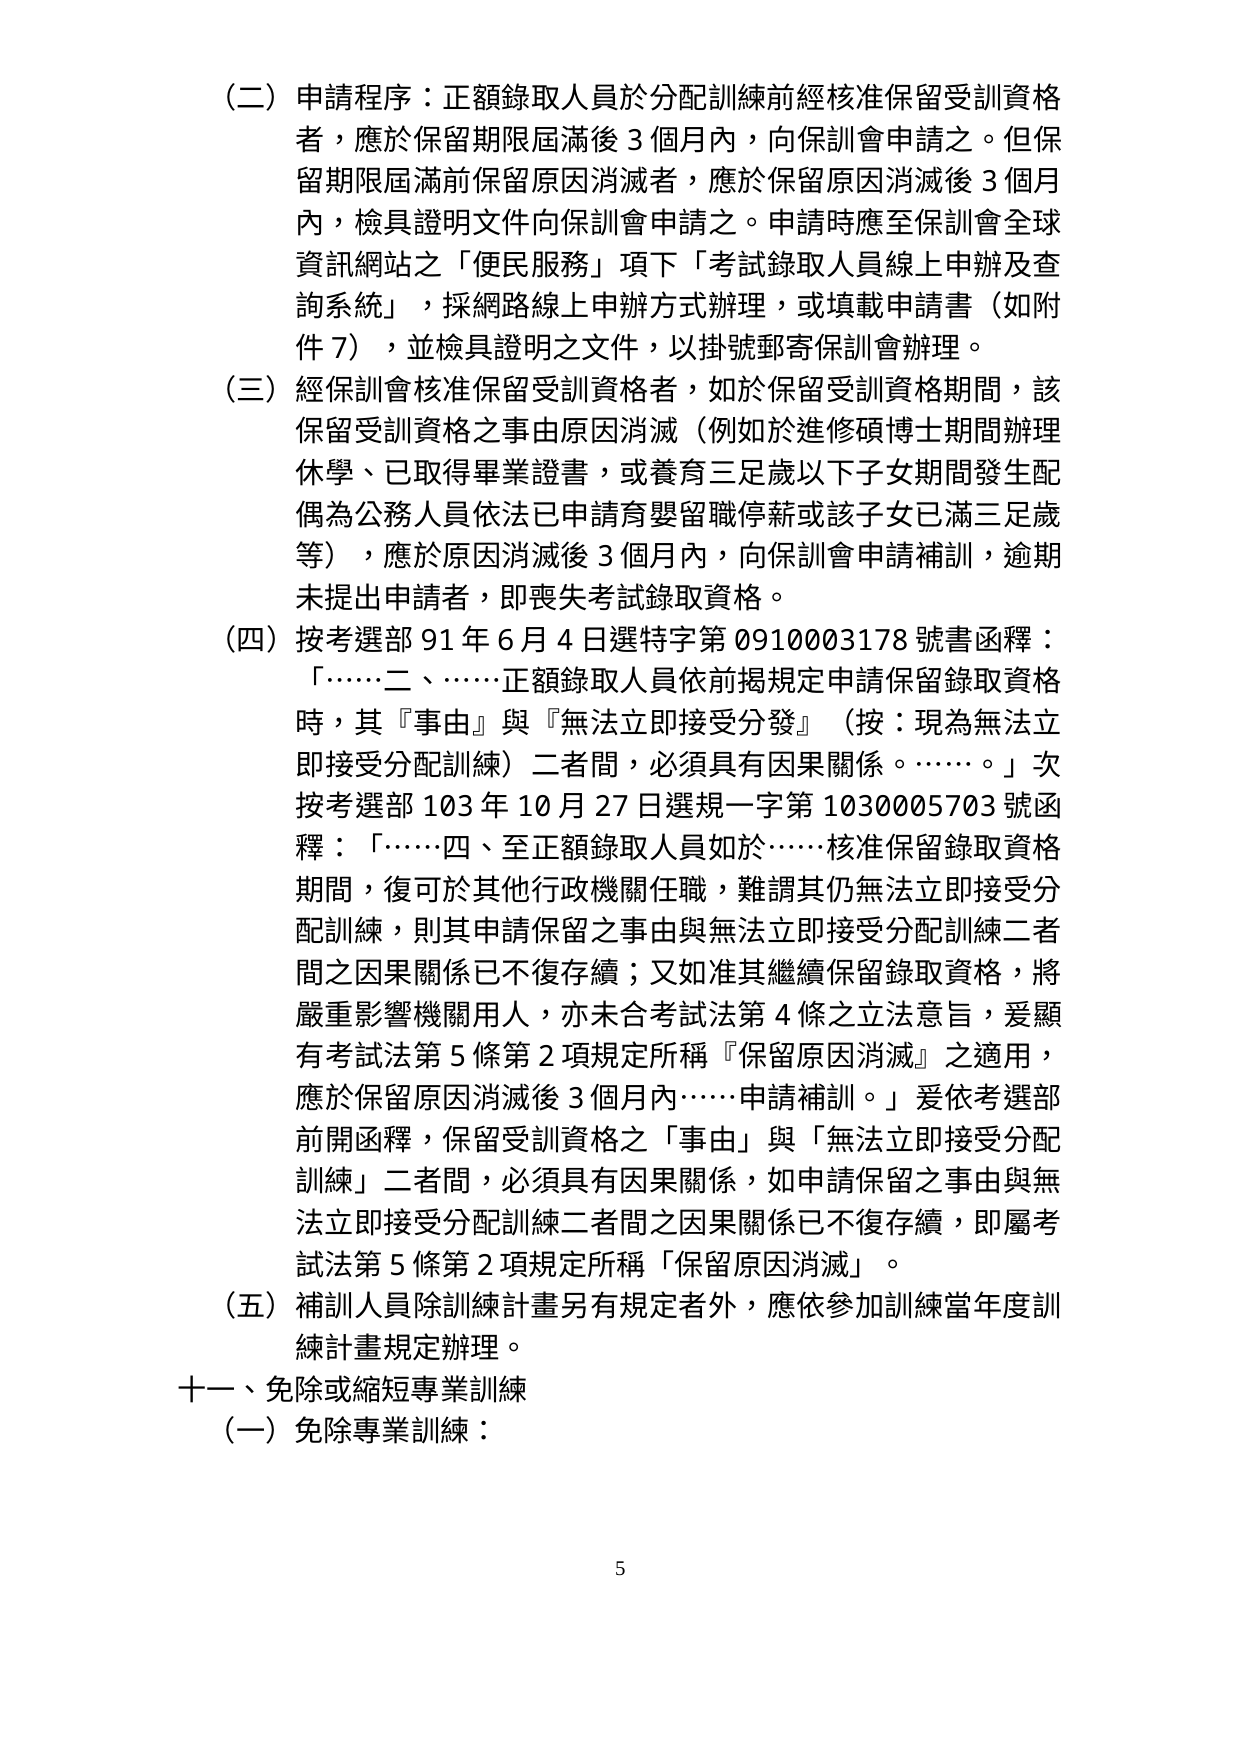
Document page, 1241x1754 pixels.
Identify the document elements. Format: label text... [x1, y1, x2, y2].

text （三）經保訓會核准保留受訓資格者，如於保留受訓資格期間，該保留受訓資格之事由原因消滅（例如於進修碩博士期間辦理休學、已取得畢業證書，或養育三足歲以下子女期間發生配偶為公務人員依法已申請育嬰留職停薪或該子女已滿三足歲等），應於原因消滅後3個月內，向保訓會申請補訓，逾期未提出申請者，即喪失考試錄取資格。 [207, 367, 1063, 617]
text 十一、免除或縮短專業訓練 [177, 1367, 1063, 1408]
text （四）按考選部91年6月4日選特字第0910003178號書函釋：「……二、……正額錄取人員依前揭規定申請保留錄取資格時，其『事由』與『無法立即接受分發』（按：現為無法立即接受分配訓練）二者間，必須具有因果關係。……。」次按考選部103年10月27日選規一字第1030005703號函釋：「……四、至正額錄取人員如於……核准保留錄取資格期間，復可於其他行政機關任職，難謂其仍無法立即接受分配訓練，則其申請保留之事由與無法立即接受分配訓練二者間之因果關係已不復存續；又如准其繼續保留錄取資格，將嚴重影響機關用人，亦未合考試法第4條之立法意旨，爰顯有考試法第5條第2項規定所稱『保留原因消滅』之適用，應於保留原因消滅後3個月內……申請補訓。」爰依考選部前開函釋，保留受訓資格之「事由」與「無法立即接受分配訓練」二者間，必須具有因果關係，如申請保留之事由與無法立即接受分配訓練二者間之因果關係已不復存續，即屬考試法第5條第2項規定所稱「保留原因消滅」。 [207, 617, 1063, 1283]
text （二）申請程序：正額錄取人員於分配訓練前經核准保留受訓資格者，應於保留期限屆滿後3個月內，向保訓會申請之。但保留期限屆滿前保留原因消滅者，應於保留原因消滅後3個月內，檢具證明文件向保訓會申請之。申請時應至保訓會全球資訊網站之「便民服務」項下「考試錄取人員線上申辦及查詢系統」，採網路線上申辦方式辦理，或填載申請書（如附件7），並檢具證明之文件，以掛號郵寄保訓會辦理。 [207, 75, 1063, 367]
text （一）免除專業訓練： [207, 1408, 1063, 1450]
text （五）補訓人員除訓練計畫另有規定者外，應依參加訓練當年度訓練計畫規定辦理。 [207, 1283, 1063, 1367]
